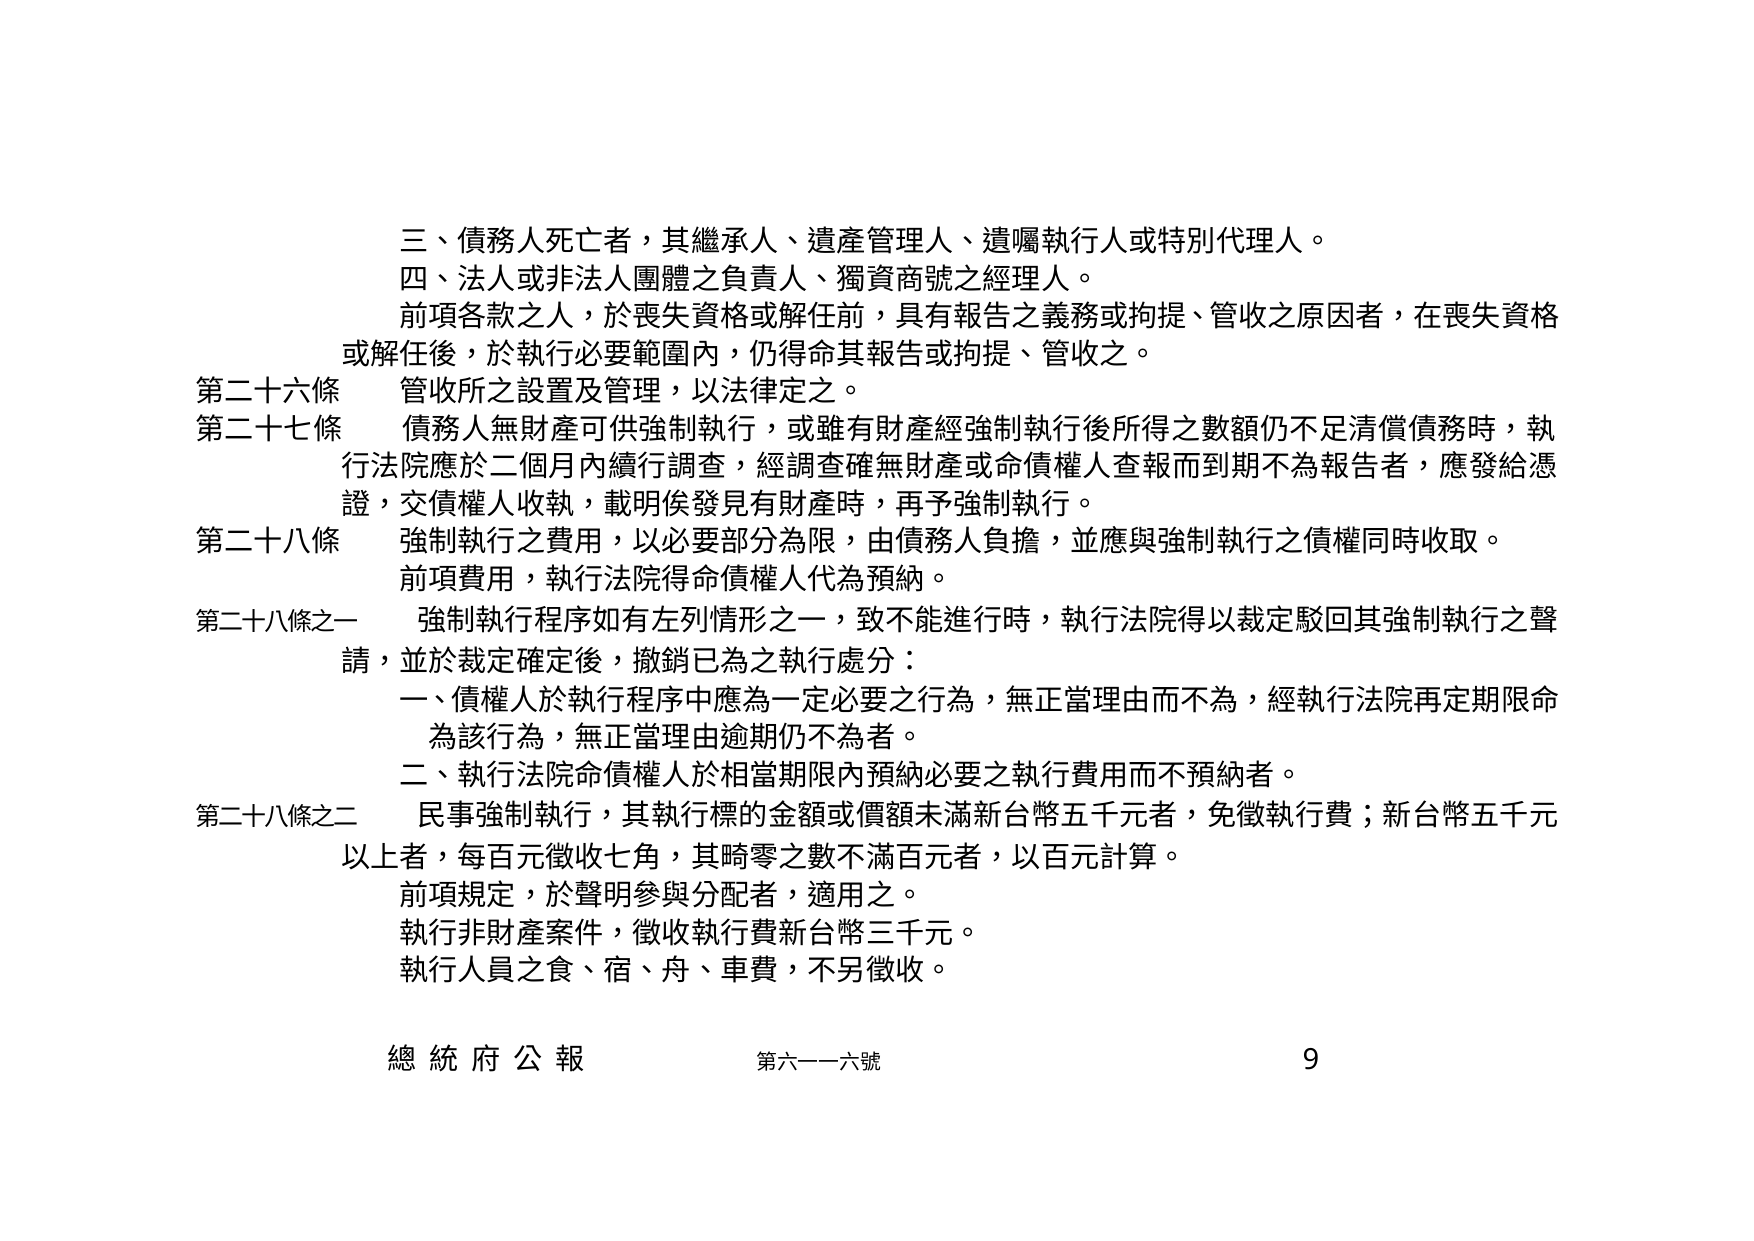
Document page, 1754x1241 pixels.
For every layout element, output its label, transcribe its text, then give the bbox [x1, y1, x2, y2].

text 前項費用，執行法院得命債權人代為預納。 [341, 559, 1559, 597]
text 一、債權人於執行程序中應為一定必要之行為，無正當理由而不為，經執行法院再定期限命為該行為，無正當理由逾期仍不為者。 [399, 680, 1559, 755]
text 前項規定，於聲明參與分配者，適用之。 [341, 876, 1559, 913]
text 第二十八條之一 強制執行程序如有左列情形之一，致不能進行時，執行法院得以裁定駁回其強制執行之聲請，並於裁定確定後，撤銷已為之執行處分： [195, 597, 1559, 680]
text 三、債務人死亡者，其繼承人、遺產管理人、遺囑執行人或特別代理人。 [399, 222, 1559, 259]
text 第二十八條之二 民事強制執行，其執行標的金額或價額未滿新台幣五千元者，免徵執行費；新台幣五千元以上者，每百元徵收七角，其畸零之數不滿百元者，以百元計算。 [195, 792, 1559, 876]
text 執行人員之食、宿、舟、車費，不另徵收。 [341, 951, 1559, 988]
text 前項各款之人，於喪失資格或解任前，具有報告之義務或拘提、管收之原因者，在喪失資格或解任後，於執行必要範圍內，仍得命其報告或拘提、管收之。 [341, 297, 1559, 372]
text 第二十七條 債務人無財產可供強制執行，或雖有財產經強制執行後所得之數額仍不足清償債務時，執行法院應於二個月內續行調查，經調查確無財產或命債權人查報而到期不為報告者，應發給憑證，交債權人收執，載明俟發見有財產時，再予強制執行。 [195, 409, 1559, 522]
text 二、執行法院命債權人於相當期限內預納必要之執行費用而不預納者。 [399, 755, 1559, 792]
text 第二十六條 管收所之設置及管理，以法律定之。 [195, 372, 1559, 409]
text 執行非財產案件，徵收執行費新台幣三千元。 [341, 913, 1559, 951]
text 四、法人或非法人團體之負責人、獨資商號之經理人。 [399, 259, 1559, 297]
text 第二十八條 強制執行之費用，以必要部分為限，由債務人負擔，並應與強制執行之債權同時收取。 [195, 522, 1559, 559]
